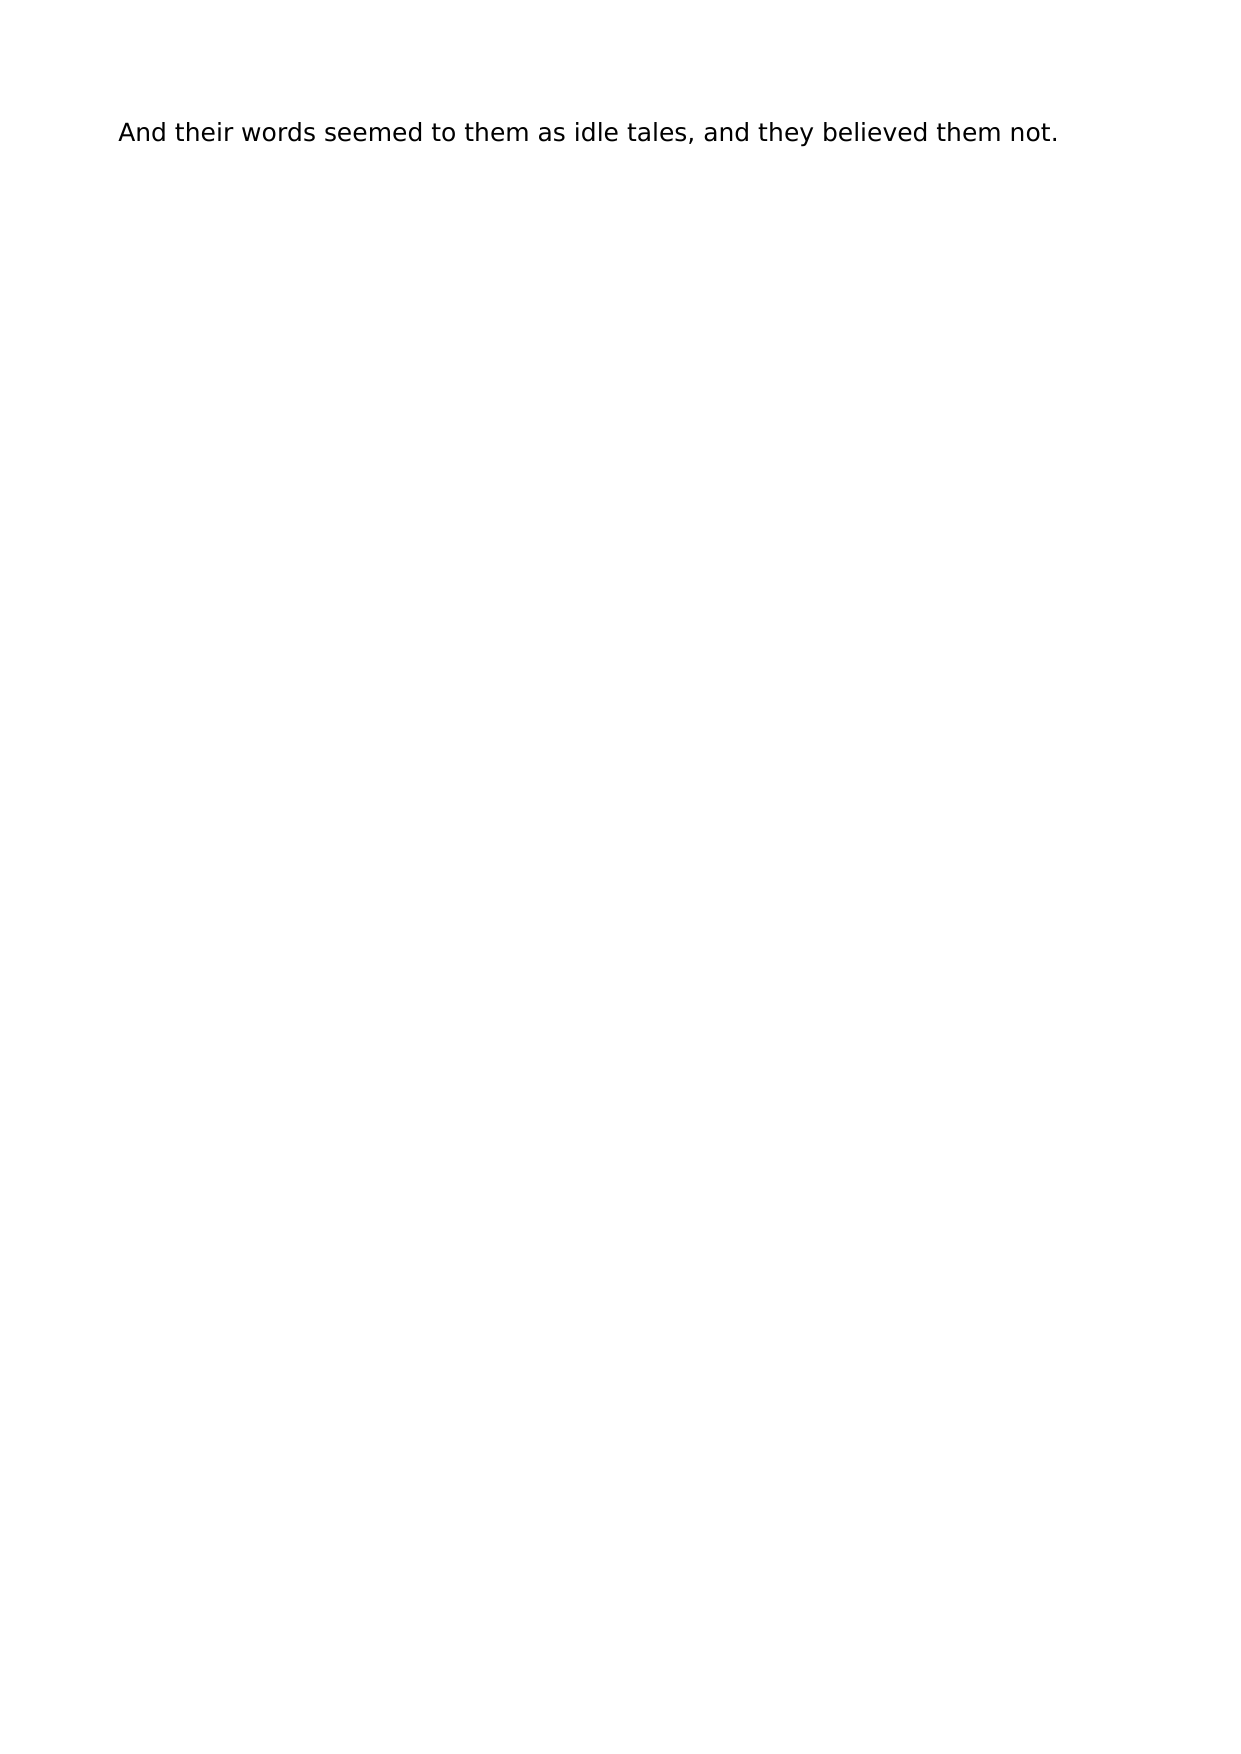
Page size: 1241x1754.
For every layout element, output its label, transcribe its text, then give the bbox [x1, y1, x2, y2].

text And their words seemed to them as idle tales, and they believed them not. [118, 118, 1122, 147]
